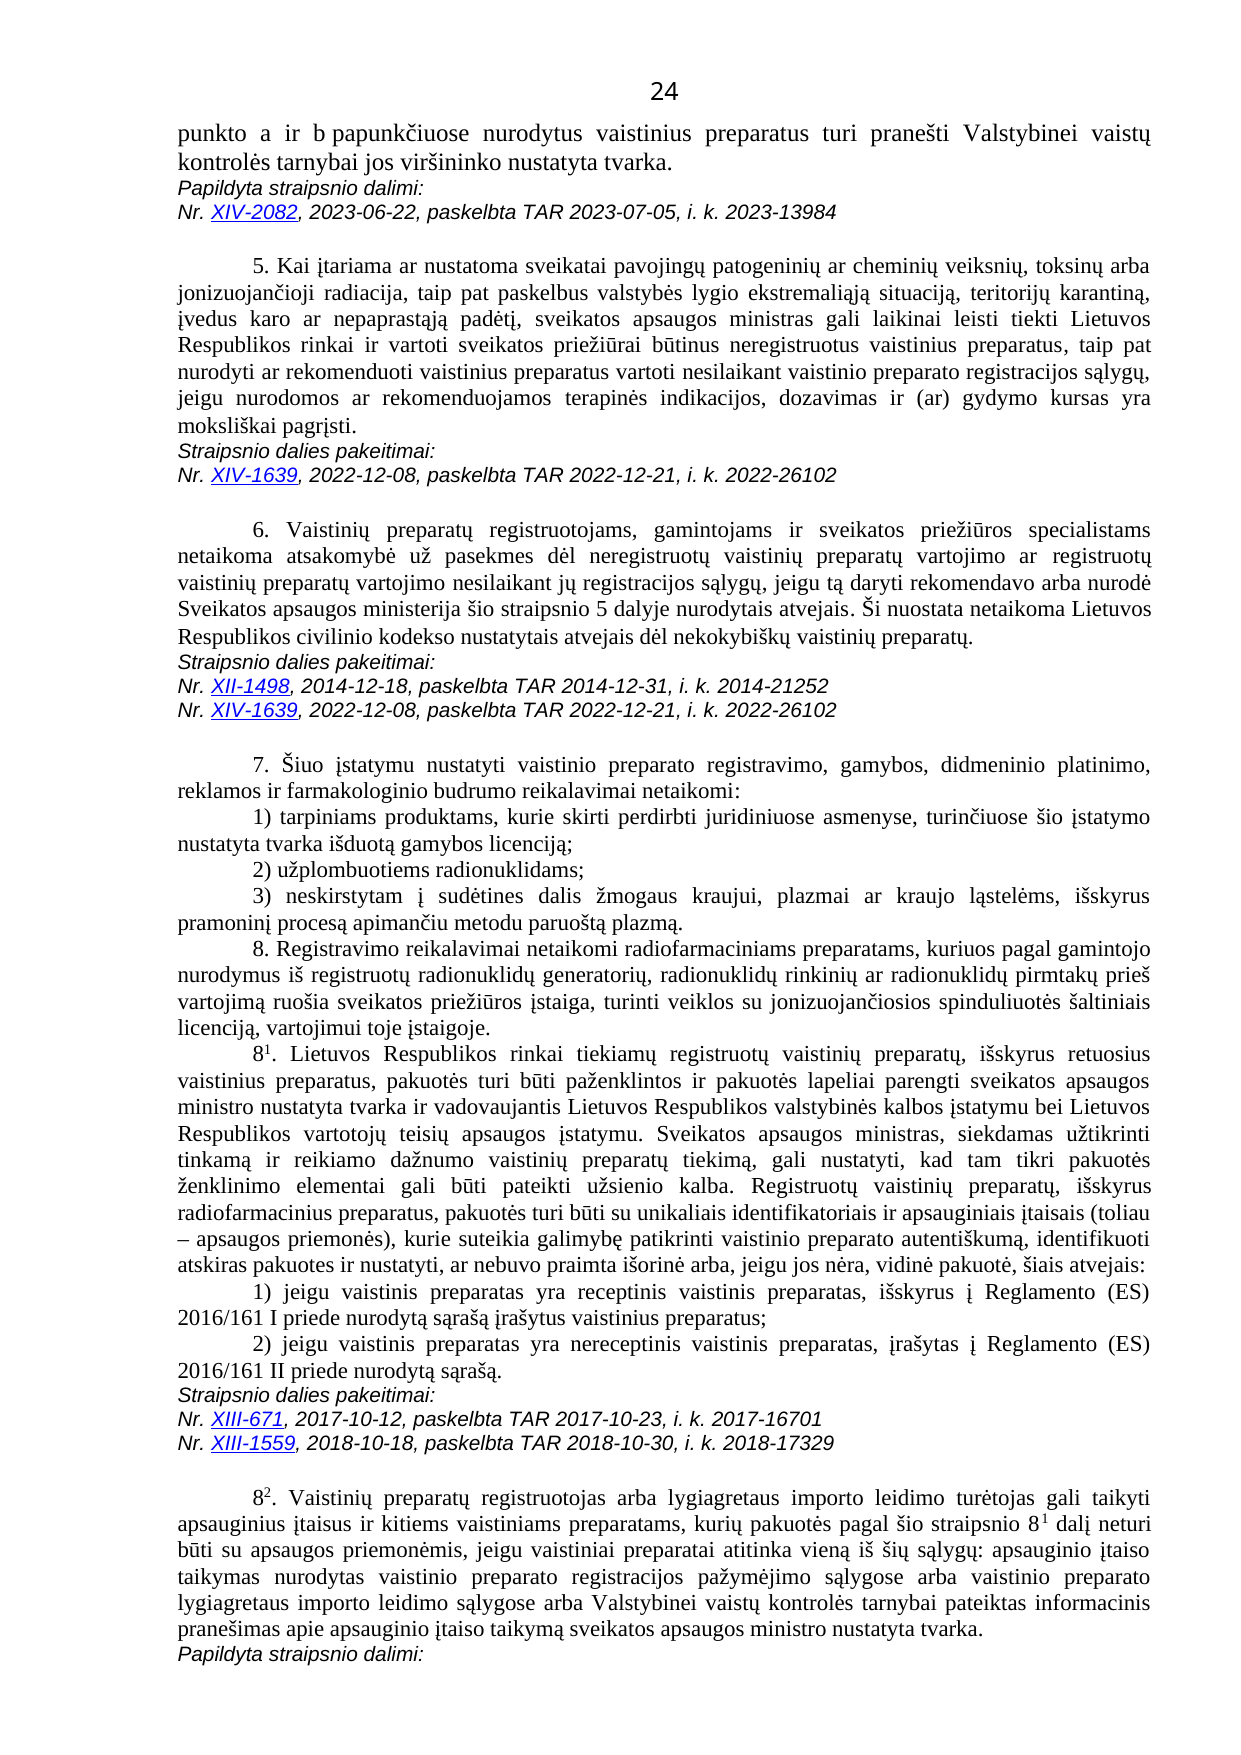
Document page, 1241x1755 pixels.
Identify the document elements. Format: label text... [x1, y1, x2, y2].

text 8. Registravimo reikalavimai netaikomi radiofarmaciniams preparatams, kuriuos pagal gamintojo nurodymus iš registruotų radionuklidų generatorių, radionuklidų rinkinių ar radionuklidų pirmtakų prieš vartojimą ruošia sveikatos priežiūros įstaiga, turinti veiklos su jonizuojančiosios spinduliuotės šaltiniais licenciją, vartojimui toje įstaigoje. [177, 935, 1152, 1041]
text 1) jeigu vaistinis preparatas yra receptinis vaistinis preparatas, išskyrus į Reglamento (ES) 2016/161 I priede nurodytą sąrašą įrašytus vaistinius preparatus; [177, 1278, 1152, 1330]
text 7. Šiuo įstatymu nustatyti vaistinio preparato registravimo, gamybos, didmeninio platinimo, reklamos ir farmakologinio budrumo reikalavimai netaikomi: [177, 751, 1152, 803]
text 2) jeigu vaistinis preparatas yra nereceptinis vaistinis preparatas, įrašytas į Reglamento (ES) 2016/161 II priede nurodytą sąrašą. [177, 1330, 1152, 1383]
text 2) užplombuotiems radionuklidams; [177, 856, 1152, 882]
text Nr. XIII-671, 2017-10-12, paskelbta TAR 2017-10-23, i. k. 2017-16701 [177, 1407, 1152, 1431]
text 81. Lietuvos Respublikos rinkai tiekiamų registruotų vaistinių preparatų, išskyrus retuosius vaistinius preparatus, pakuotės turi būti paženklintos ir pakuotės lapeliai parengti sveikatos apsaugos ministro nustatyta tvarka ir vadovaujantis Lietuvos Respublikos valstybinės kalbos įstatymu bei Lietuvos Respublikos vartotojų teisių apsaugos įstatymu. Sveikatos apsaugos ministras, siekdamas užtikrinti tinkamą ir reikiamo dažnumo vaistinių preparatų tiekimą, gali nustatyti, kad tam tikri pakuotės ženklinimo elementai gali būti pateikti užsienio kalba. Registruotų vaistinių preparatų, išskyrus radiofarmacinius preparatus, pakuotės turi būti su unikaliais identifikatoriais ir apsauginiais įtaisais (toliau – apsaugos priemonės), kurie suteikia galimybę patikrinti vaistinio preparato autentiškumą, identifikuoti atskiras pakuotes ir nustatyti, ar nebuvo praimta išorinė arba, jeigu jos nėra, vidinė pakuotė, šiais atvejais: [177, 1041, 1152, 1278]
text Straipsnio dalies pakeitimai: [177, 1383, 1152, 1407]
text 3) neskirstytam į sudėtines dalis žmogaus kraujui, plazmai ar kraujo ląstelėms, išskyrus pramoninį procesą apimančiu metodu paruoštą plazmą. [177, 882, 1152, 935]
text Nr. XIV-1639, 2022-12-08, paskelbta TAR 2022-12-21, i. k. 2022-26102 [177, 463, 1152, 487]
text 1) tarpiniams produktams, kurie skirti perdirbti juridiniuose asmenyse, turinčiuose šio įstatymo nustatyta tvarka išduotą gamybos licenciją; [177, 803, 1152, 856]
text Papildyta straipsnio dalimi: [177, 1642, 1152, 1666]
text Nr. XIII-1559, 2018-10-18, paskelbta TAR 2018-10-30, i. k. 2018-17329 [177, 1431, 1152, 1455]
text Straipsnio dalies pakeitimai: [177, 650, 1152, 674]
text Nr. XII-1498, 2014-12-18, paskelbta TAR 2014-12-31, i. k. 2014-21252 [177, 674, 1152, 698]
text Papildyta straipsnio dalimi: [177, 176, 1152, 199]
text 82. Vaistinių preparatų registruotojas arba lygiagretaus importo leidimo turėtojas gali taikyti apsauginius įtaisus ir kitiems vaistiniams preparatams, kurių pakuotės pagal šio straipsnio 81 dalį neturi būti su apsaugos priemonėmis, jeigu vaistiniai preparatai atitinka vieną iš šių sąlygų: apsauginio įtaiso taikymas nurodytas vaistinio preparato registracijos pažymėjimo sąlygose arba vaistinio preparato lygiagretaus importo leidimo sąlygose arba Valstybinei vaistų kontrolės tarnybai pateiktas informacinis pranešimas apie apsauginio įtaiso taikymą sveikatos apsaugos ministro nustatyta tvarka. [177, 1484, 1152, 1642]
text 5. Kai įtariama ar nustatoma sveikatai pavojingų patogeninių ar cheminių veiksnių, toksinų arba jonizuojančioji radiacija, taip pat paskelbus valstybės lygio ekstremaliąją situaciją, teritorijų karantiną, įvedus karo ar nepaprastąją padėtį, sveikatos apsaugos ministras gali laikinai leisti tiekti Lietuvos Respublikos rinkai ir vartoti sveikatos priežiūrai būtinus neregistruotus vaistinius preparatus, taip pat nurodyti ar rekomenduoti vaistinius preparatus vartoti nesilaikant vaistinio preparato registracijos sąlygų, jeigu nurodomos ar rekomenduojamos terapinės indikacijos, dozavimas ir (ar) gydymo kursas yra moksliškai pagrįsti. [177, 252, 1152, 439]
text Straipsnio dalies pakeitimai: [177, 439, 1152, 463]
text punkto a ir b papunkčiuose nurodytus vaistinius preparatus turi pranešti Valstybinei vaistų kontrolės tarnybai jos viršininko nustatyta tvarka. [177, 118, 1152, 176]
text Nr. XIV-1639, 2022-12-08, paskelbta TAR 2022-12-21, i. k. 2022-26102 [177, 698, 1152, 722]
text Nr. XIV-2082, 2023-06-22, paskelbta TAR 2023-07-05, i. k. 2023-13984 [177, 199, 1152, 223]
text 6. Vaistinių preparatų registruotojams, gamintojams ir sveikatos priežiūros specialistams netaikoma atsakomybė už pasekmes dėl neregistruotų vaistinių preparatų vartojimo ar registruotų vaistinių preparatų vartojimo nesilaikant jų registracijos sąlygų, jeigu tą daryti rekomendavo arba nurodė Sveikatos apsaugos ministerija šio straipsnio 5 dalyje nurodytais atvejais. Ši nuostata netaikoma Lietuvos Respublikos civilinio kodekso nustatytais atvejais dėl nekokybiškų vaistinių preparatų. [177, 516, 1152, 650]
